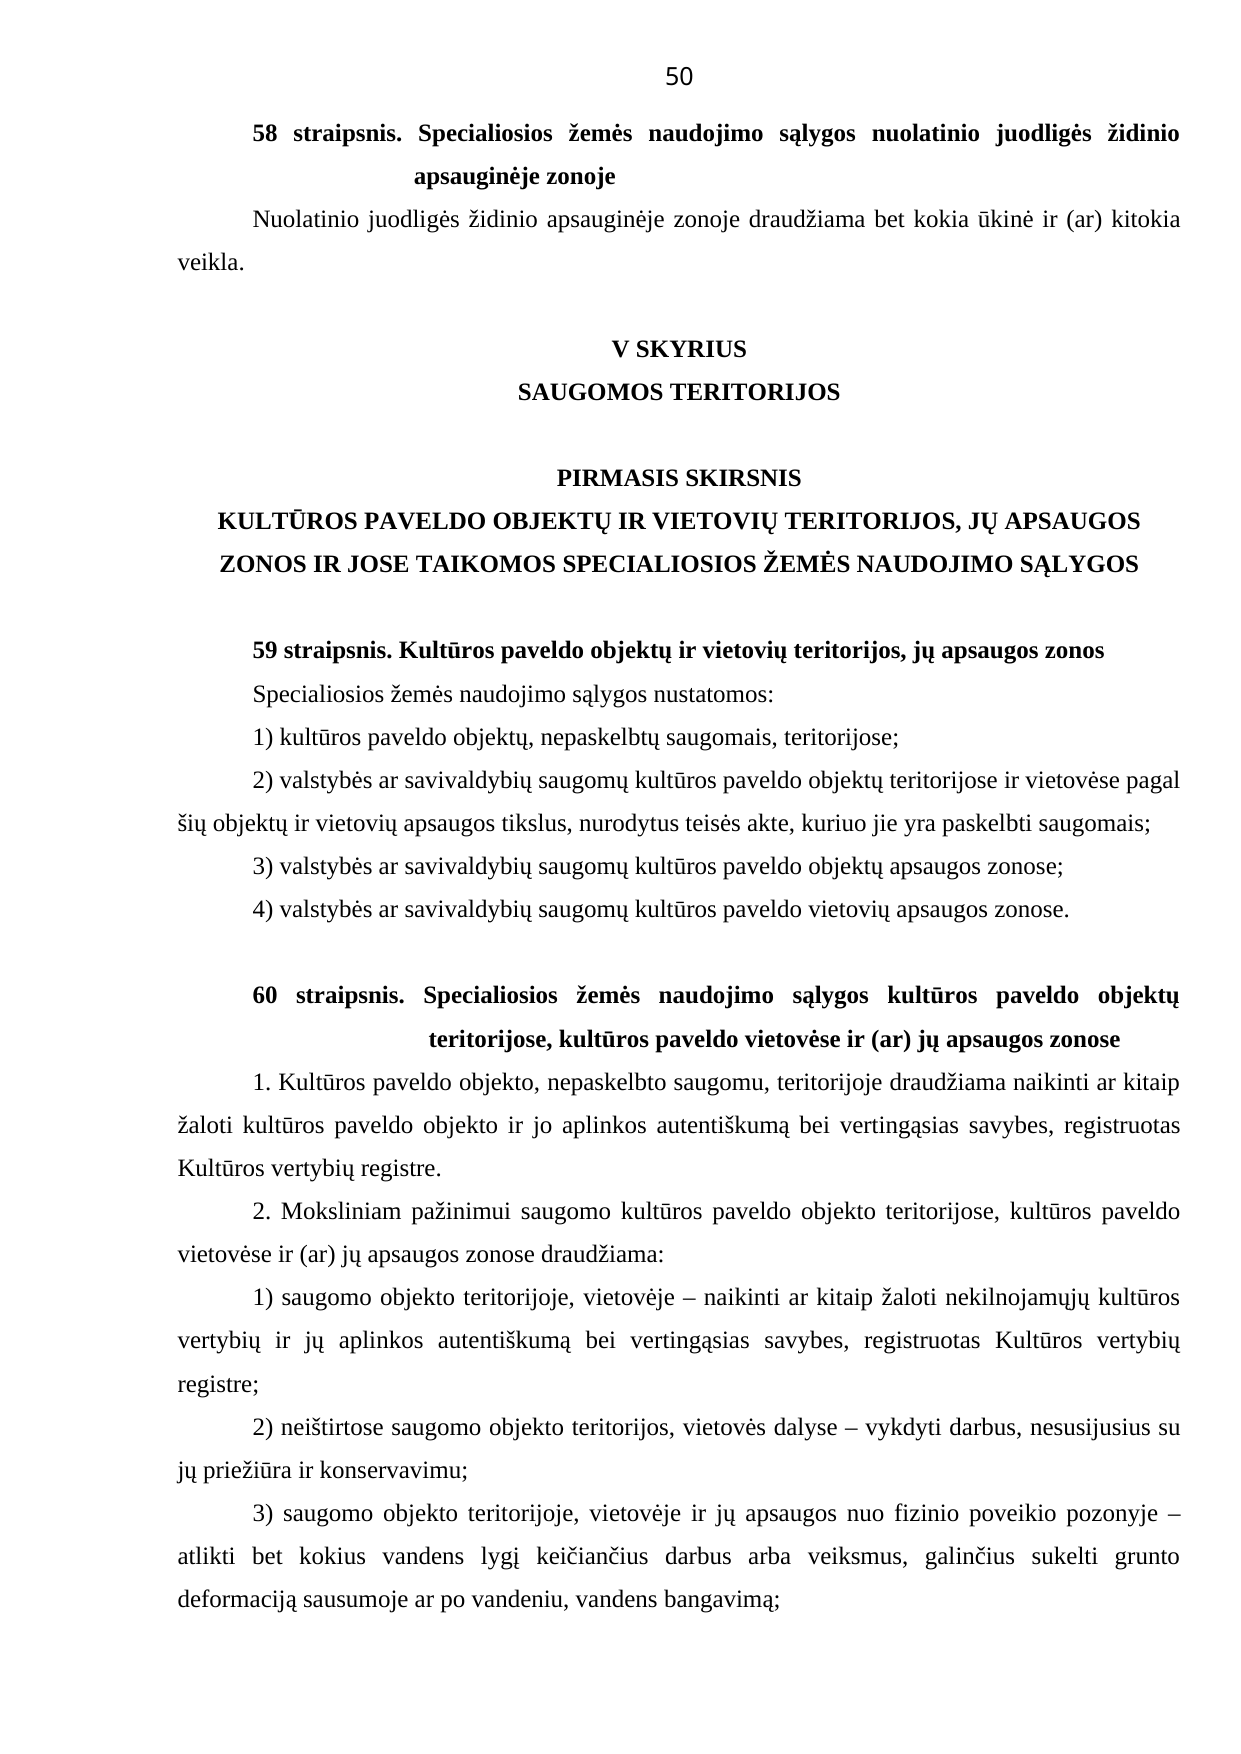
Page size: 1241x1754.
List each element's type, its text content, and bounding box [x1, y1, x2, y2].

text 1) saugomo objekto teritorijoje, vietovėje – naikinti ar kitaip žaloti nekilnojamųjų kultūros vertybių ir jų aplinkos autentiškumą bei vertingąsias savybes, registruotas Kultūros vertybių registre; [177, 1282, 1181, 1397]
text 1) kultūros paveldo objektų, nepaskelbtų saugomais, teritorijose; [177, 722, 1181, 751]
text 2. Moksliniam pažinimui saugomo kultūros paveldo objekto teritorijose, kultūros paveldo vietovėse ir (ar) jų apsaugos zonose draudžiama: [177, 1196, 1181, 1268]
text 58 straipsnis. Specialiosios žemės naudojimo sąlygos nuolatinio juodligės židinio apsauginėje zonoje [252, 118, 1181, 190]
text 60 straipsnis. Specialiosios žemės naudojimo sąlygos kultūros paveldo objektų teritorijose, kultūros paveldo vietovėse ir (ar) jų apsaugos zonose [252, 981, 1181, 1052]
text Nuolatinio juodligės židinio apsauginėje zonoje draudžiama bet kokia ūkinė ir (ar) kitokia veikla. [177, 204, 1181, 276]
text 4) valstybės ar savivaldybių saugomų kultūros paveldo vietovių apsaugos zonose. [177, 894, 1181, 923]
text Specialiosios žemės naudojimo sąlygos nustatomos: [177, 679, 1181, 707]
text KULTŪROS PAVELDO OBJEKTŲ IR VIETOVIŲ TERITORIJOS, JŲ APSAUGOS ZONOS IR JOSE TAIKOMOS SPECIALIOSIOS ŽEMĖS NAUDOJIMO SĄLYGOS [177, 506, 1181, 578]
text 2) neištirtose saugomo objekto teritorijos, vietovės dalyse – vykdyti darbus, nesusijusius su jų priežiūra ir konservavimu; [177, 1412, 1181, 1484]
text PIRMASIS SKIRSNIS [177, 463, 1181, 492]
text V SKYRIUS [177, 334, 1181, 362]
text SAUGOMOS TERITORIJOS [177, 377, 1181, 406]
text 59 straipsnis. Kultūros paveldo objektų ir vietovių teritorijos, jų apsaugos zonos [177, 636, 1181, 664]
text 3) saugomo objekto teritorijoje, vietovėje ir jų apsaugos nuo fizinio poveikio pozonyje – atlikti bet kokius vandens lygį keičiančius darbus arba veiksmus, galinčius sukelti grunto deformaciją sausumoje ar po vandeniu, vandens bangavimą; [177, 1498, 1181, 1613]
text 2) valstybės ar savivaldybių saugomų kultūros paveldo objektų teritorijose ir vietovėse pagal šių objektų ir vietovių apsaugos tikslus, nurodytus teisės akte, kuriuo jie yra paskelbti saugomais; [177, 765, 1181, 837]
text 3) valstybės ar savivaldybių saugomų kultūros paveldo objektų apsaugos zonose; [177, 851, 1181, 880]
text 1. Kultūros paveldo objekto, nepaskelbto saugomu, teritorijoje draudžiama naikinti ar kitaip žaloti kultūros paveldo objekto ir jo aplinkos autentiškumą bei vertingąsias savybes, registruotas Kultūros vertybių registre. [177, 1067, 1181, 1182]
